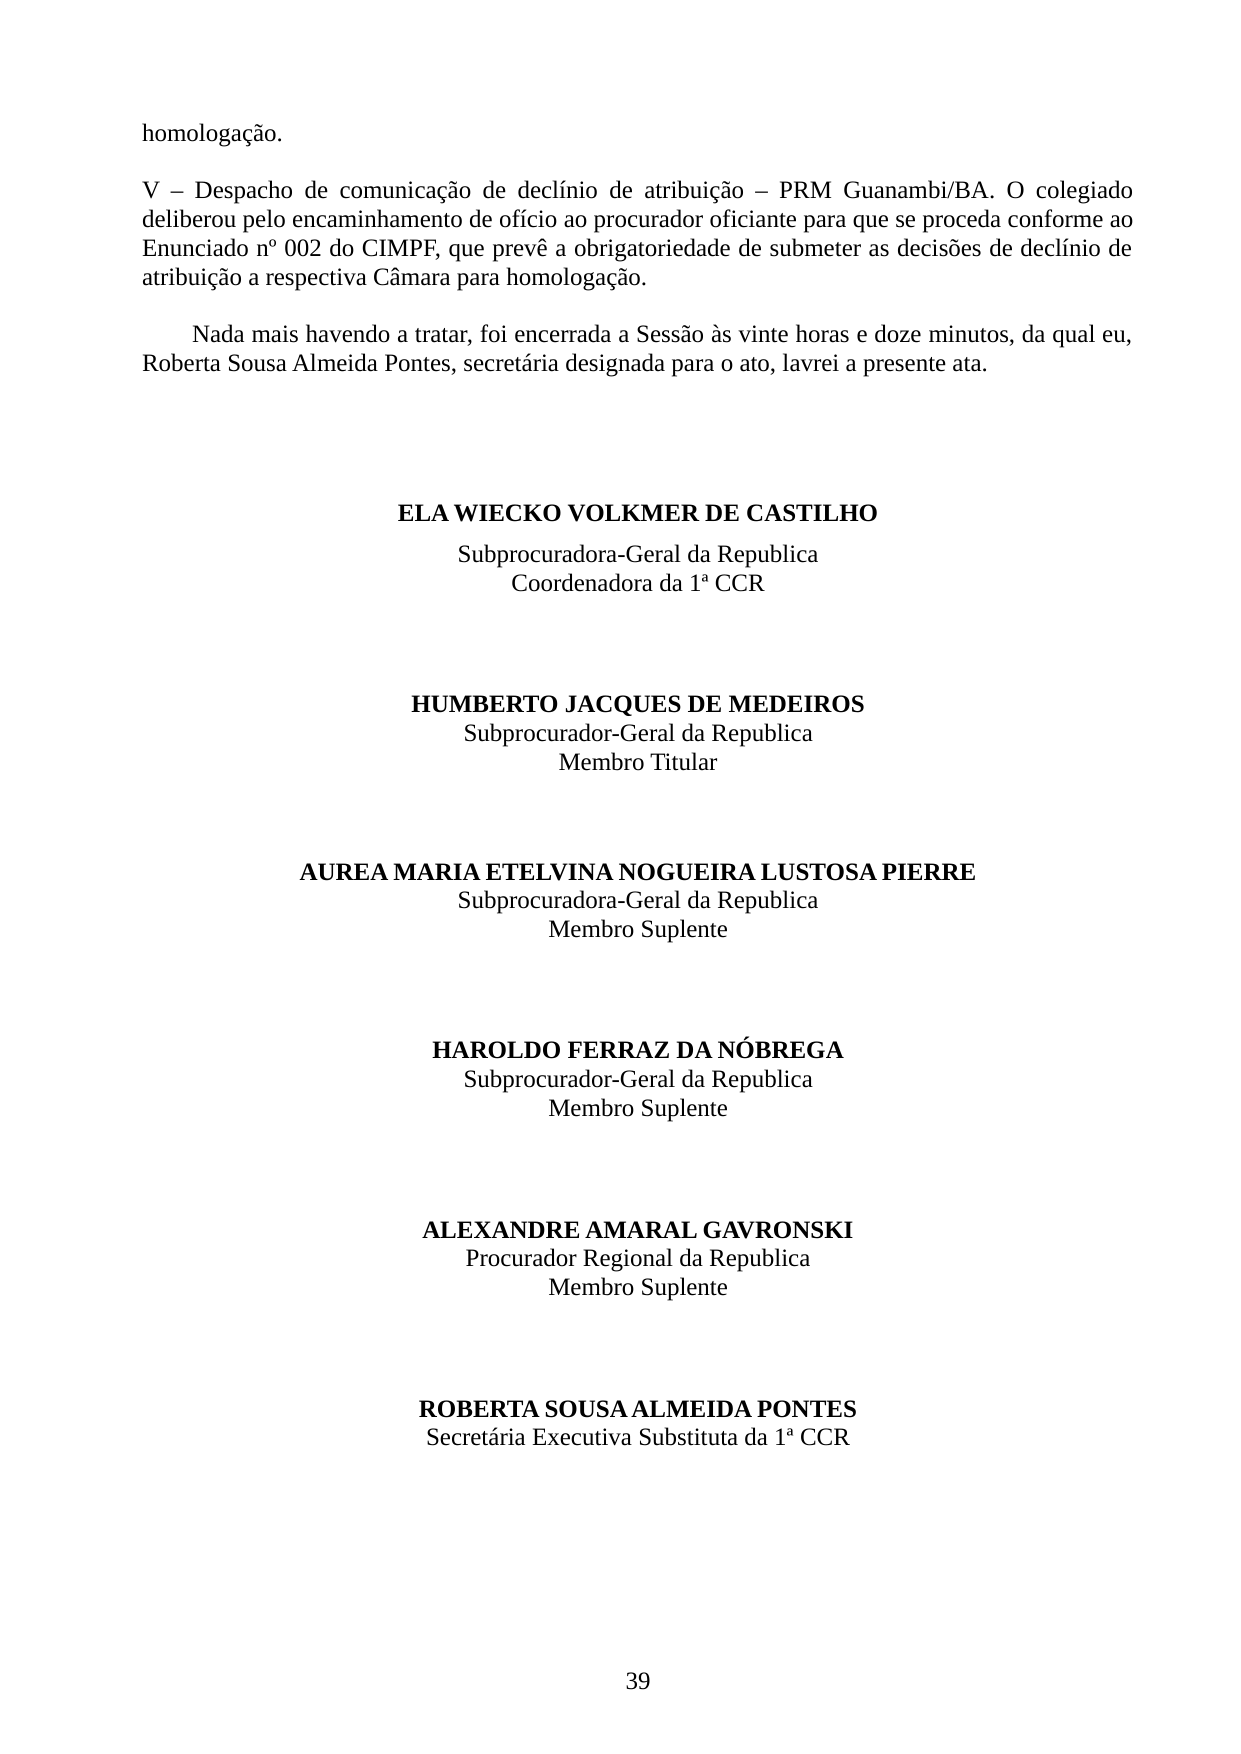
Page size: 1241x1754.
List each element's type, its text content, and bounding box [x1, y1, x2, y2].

text Membro Suplente [142, 1272, 1134, 1301]
text Membro Suplente [142, 1093, 1134, 1122]
text ELA WIECKO VOLKMER DE CASTILHO [142, 498, 1134, 527]
text AUREA MARIA ETELVINA NOGUEIRA LUSTOSA PIERRE [142, 857, 1134, 885]
text Secretária Executiva Substituta da 1ª CCR [142, 1422, 1134, 1451]
text homologação. [142, 118, 1134, 147]
text Coordenadora da 1ª CCR [142, 568, 1134, 596]
text Membro Suplente [142, 914, 1134, 943]
text ALEXANDRE AMARAL GAVRONSKI [142, 1215, 1134, 1243]
text ROBERTA SOUSA ALMEIDA PONTES [142, 1394, 1134, 1422]
text Subprocurador-Geral da Republica [142, 1064, 1134, 1093]
text HUMBERTO JACQUES DE MEDEIROS [142, 689, 1134, 718]
text Nada mais havendo a tratar, foi encerrada a Sessão às vinte horas e doze minutos, da qual eu, Roberta Sousa Almeida Pontes, secretária designada para o ato, lavrei a presente ata. [142, 319, 1134, 377]
text Membro Titular [142, 747, 1134, 776]
text Subprocurador-Geral da Republica [142, 718, 1134, 747]
text HAROLDO FERRAZ DA NÓBREGA [142, 1036, 1134, 1064]
text Subprocuradora-Geral da Republica [142, 539, 1134, 568]
text Subprocuradora-Geral da Republica [142, 885, 1134, 914]
text Procurador Regional da Republica [142, 1243, 1134, 1272]
text V – Despacho de comunicação de declínio de atribuição – PRM Guanambi/BA. O colegiado deliberou pelo encaminhamento de ofício ao procurador oficiante para que se proceda conforme ao Enunciado nº 002 do CIMPF, que prevê a obrigatoriedade de submeter as decisões de declínio de atribuição a respectiva Câmara para homologação. [142, 176, 1134, 291]
